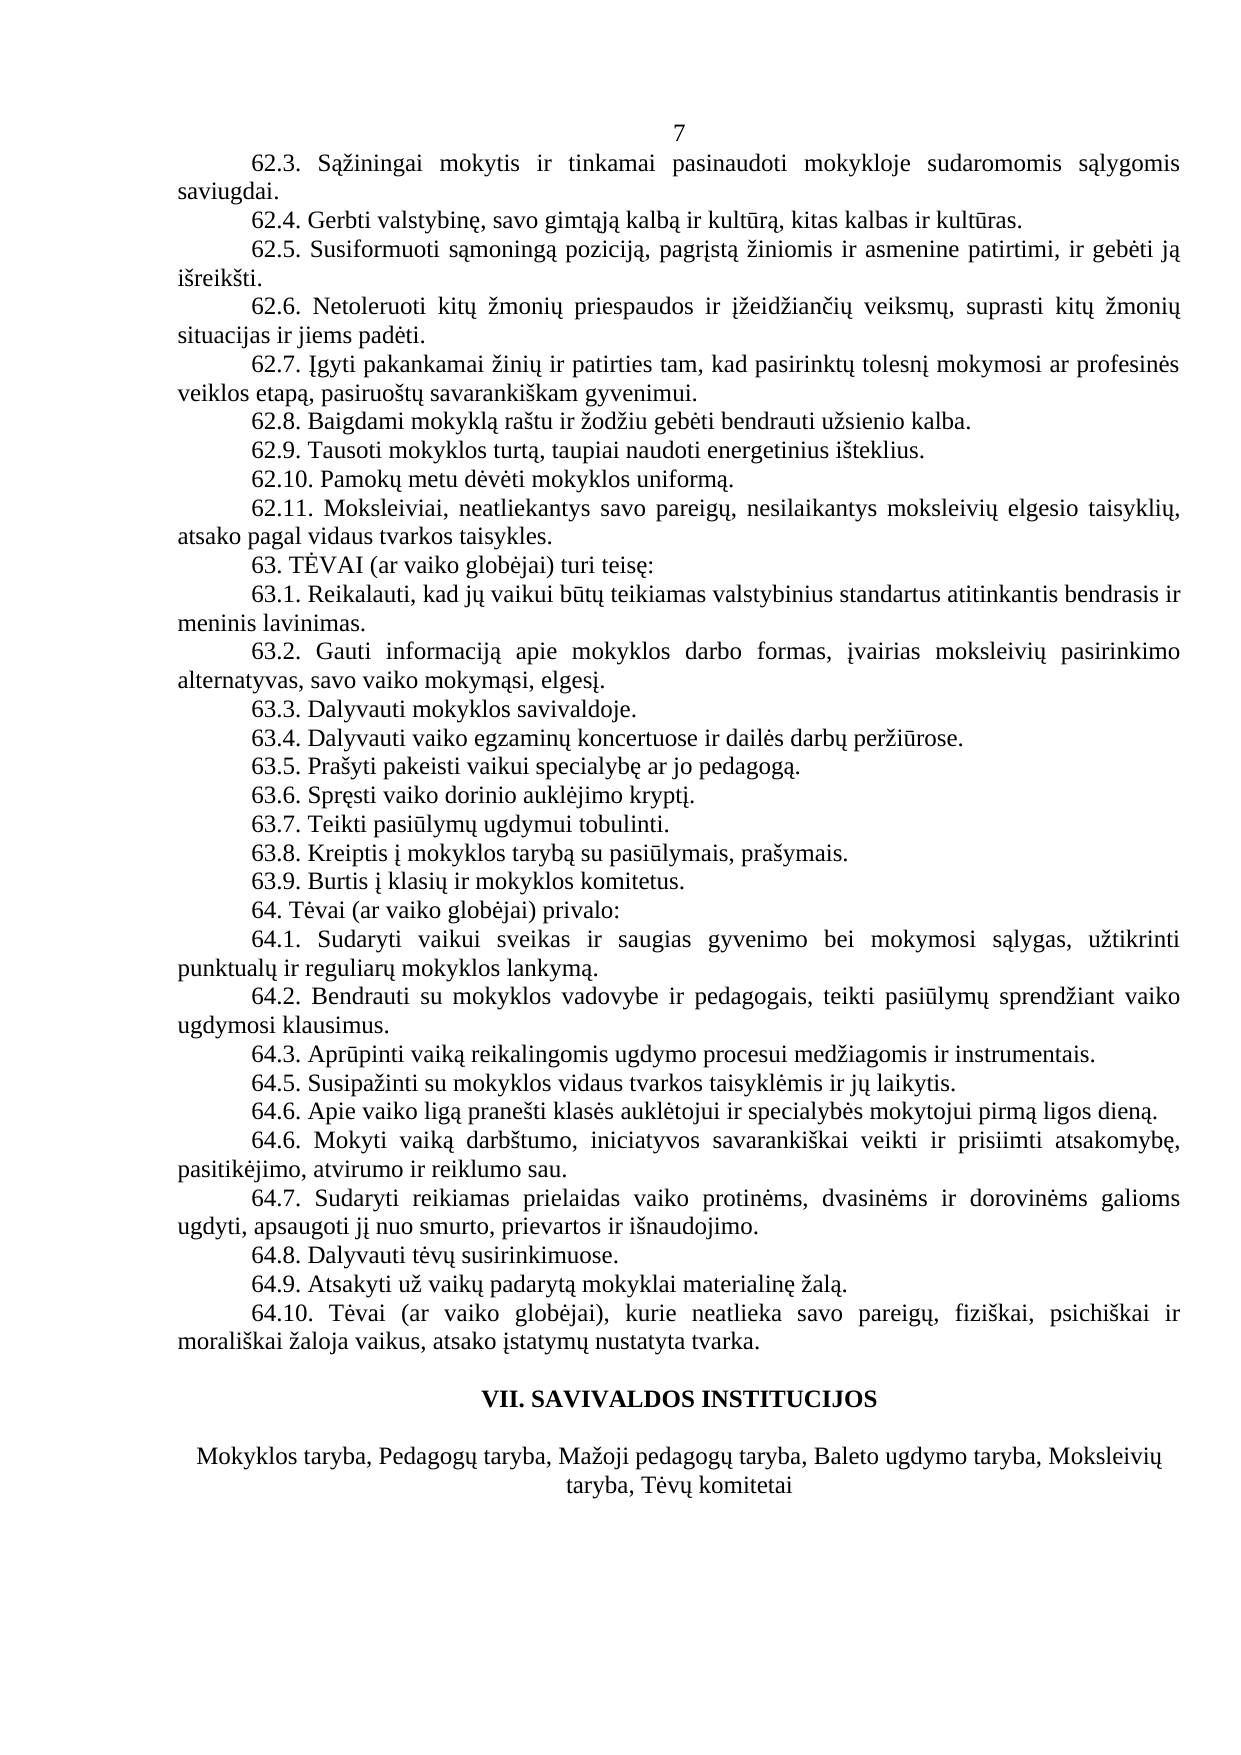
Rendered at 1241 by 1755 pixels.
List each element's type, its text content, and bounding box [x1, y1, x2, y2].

text 63. TĖVAI (ar vaiko globėjai) turi teisę: [177, 550, 1181, 579]
text 63.7. Teikti pasiūlymų ugdymui tobulinti. [177, 809, 1181, 838]
text 64.1. Sudaryti vaikui sveikas ir saugias gyvenimo bei mokymosi sąlygas, užtikrinti punktualų ir reguliarų mokyklos lankymą. [177, 924, 1181, 981]
text 64.6. Mokyti vaiką darbštumo, iniciatyvos savarankiškai veikti ir prisiimti atsakomybę, pasitikėjimo, atvirumo ir reiklumo sau. [177, 1125, 1181, 1183]
text 62.6. Netoleruoti kitų žmonių priespaudos ir įžeidžiančių veiksmų, suprasti kitų žmonių situacijas ir jiems padėti. [177, 291, 1181, 349]
text 64.10. Tėvai (ar vaiko globėjai), kurie neatlieka savo pareigų, fiziškai, psichiškai ir morališkai žaloja vaikus, atsako įstatymų nustatyta tvarka. [177, 1298, 1181, 1355]
text 64.9. Atsakyti už vaikų padarytą mokyklai materialinę žalą. [177, 1269, 1181, 1298]
text 64.8. Dalyvauti tėvų susirinkimuose. [177, 1240, 1181, 1269]
text 62.7. Įgyti pakankamai žinių ir patirties tam, kad pasirinktų tolesnį mokymosi ar profesinės veiklos etapą, pasiruoštų savarankiškam gyvenimui. [177, 349, 1181, 406]
text 62.11. Moksleiviai, neatliekantys savo pareigų, nesilaikantys moksleivių elgesio taisyklių, atsako pagal vidaus tvarkos taisykles. [177, 493, 1181, 550]
text 62.5. Susiformuoti sąmoningą poziciją, pagrįstą žiniomis ir asmenine patirtimi, ir gebėti ją išreikšti. [177, 234, 1181, 291]
text 63.8. Kreiptis į mokyklos tarybą su pasiūlymais, prašymais. [177, 838, 1181, 866]
text 63.5. Prašyti pakeisti vaikui specialybę ar jo pedagogą. [177, 751, 1181, 780]
text 64.6. Apie vaiko ligą pranešti klasės auklėtojui ir specialybės mokytojui pirmą ligos dieną. [177, 1096, 1181, 1125]
text 62.9. Tausoti mokyklos turtą, taupiai naudoti energetinius išteklius. [177, 435, 1181, 464]
text 63.9. Burtis į klasių ir mokyklos komitetus. [177, 866, 1181, 895]
text 64. Tėvai (ar vaiko globėjai) privalo: [177, 895, 1181, 924]
text 62.4. Gerbti valstybinę, savo gimtąją kalbą ir kultūrą, kitas kalbas ir kultūras. [177, 205, 1181, 234]
text 64.7. Sudaryti reikiamas prielaidas vaiko protinėms, dvasinėms ir dorovinėms galioms ugdyti, apsaugoti jį nuo smurto, prievartos ir išnaudojimo. [177, 1183, 1181, 1240]
text 63.3. Dalyvauti mokyklos savivaldoje. [177, 694, 1181, 723]
text 63.1. Reikalauti, kad jų vaikui būtų teikiamas valstybinius standartus atitinkantis bendrasis ir meninis lavinimas. [177, 579, 1181, 636]
text 63.2. Gauti informaciją apie mokyklos darbo formas, įvairias moksleivių pasirinkimo alternatyvas, savo vaiko mokymąsi, elgesį. [177, 636, 1181, 694]
text 63.6. Spręsti vaiko dorinio auklėjimo kryptį. [177, 780, 1181, 809]
text 64.2. Bendrauti su mokyklos vadovybe ir pedagogais, teikti pasiūlymų sprendžiant vaiko ugdymosi klausimus. [177, 981, 1181, 1039]
text 63.4. Dalyvauti vaiko egzaminų koncertuose ir dailės darbų peržiūrose. [177, 723, 1181, 751]
text 62.3. Sąžiningai mokytis ir tinkamai pasinaudoti mokykloje sudaromomis sąlygomis saviugdai. [177, 148, 1181, 205]
text VII. SAVIVALDOS INSTITUCIJOS [177, 1384, 1181, 1413]
text 64.3. Aprūpinti vaiką reikalingomis ugdymo procesui medžiagomis ir instrumentais. [177, 1039, 1181, 1068]
text 62.8. Baigdami mokyklą raštu ir žodžiu gebėti bendrauti užsienio kalba. [177, 406, 1181, 435]
text Mokyklos taryba, Pedagogų taryba, Mažoji pedagogų taryba, Baleto ugdymo taryba, Moksleivių taryba, Tėvų komitetai [177, 1441, 1181, 1499]
text 64.5. Susipažinti su mokyklos vidaus tvarkos taisyklėmis ir jų laikytis. [177, 1068, 1181, 1096]
text 62.10. Pamokų metu dėvėti mokyklos uniformą. [177, 464, 1181, 493]
